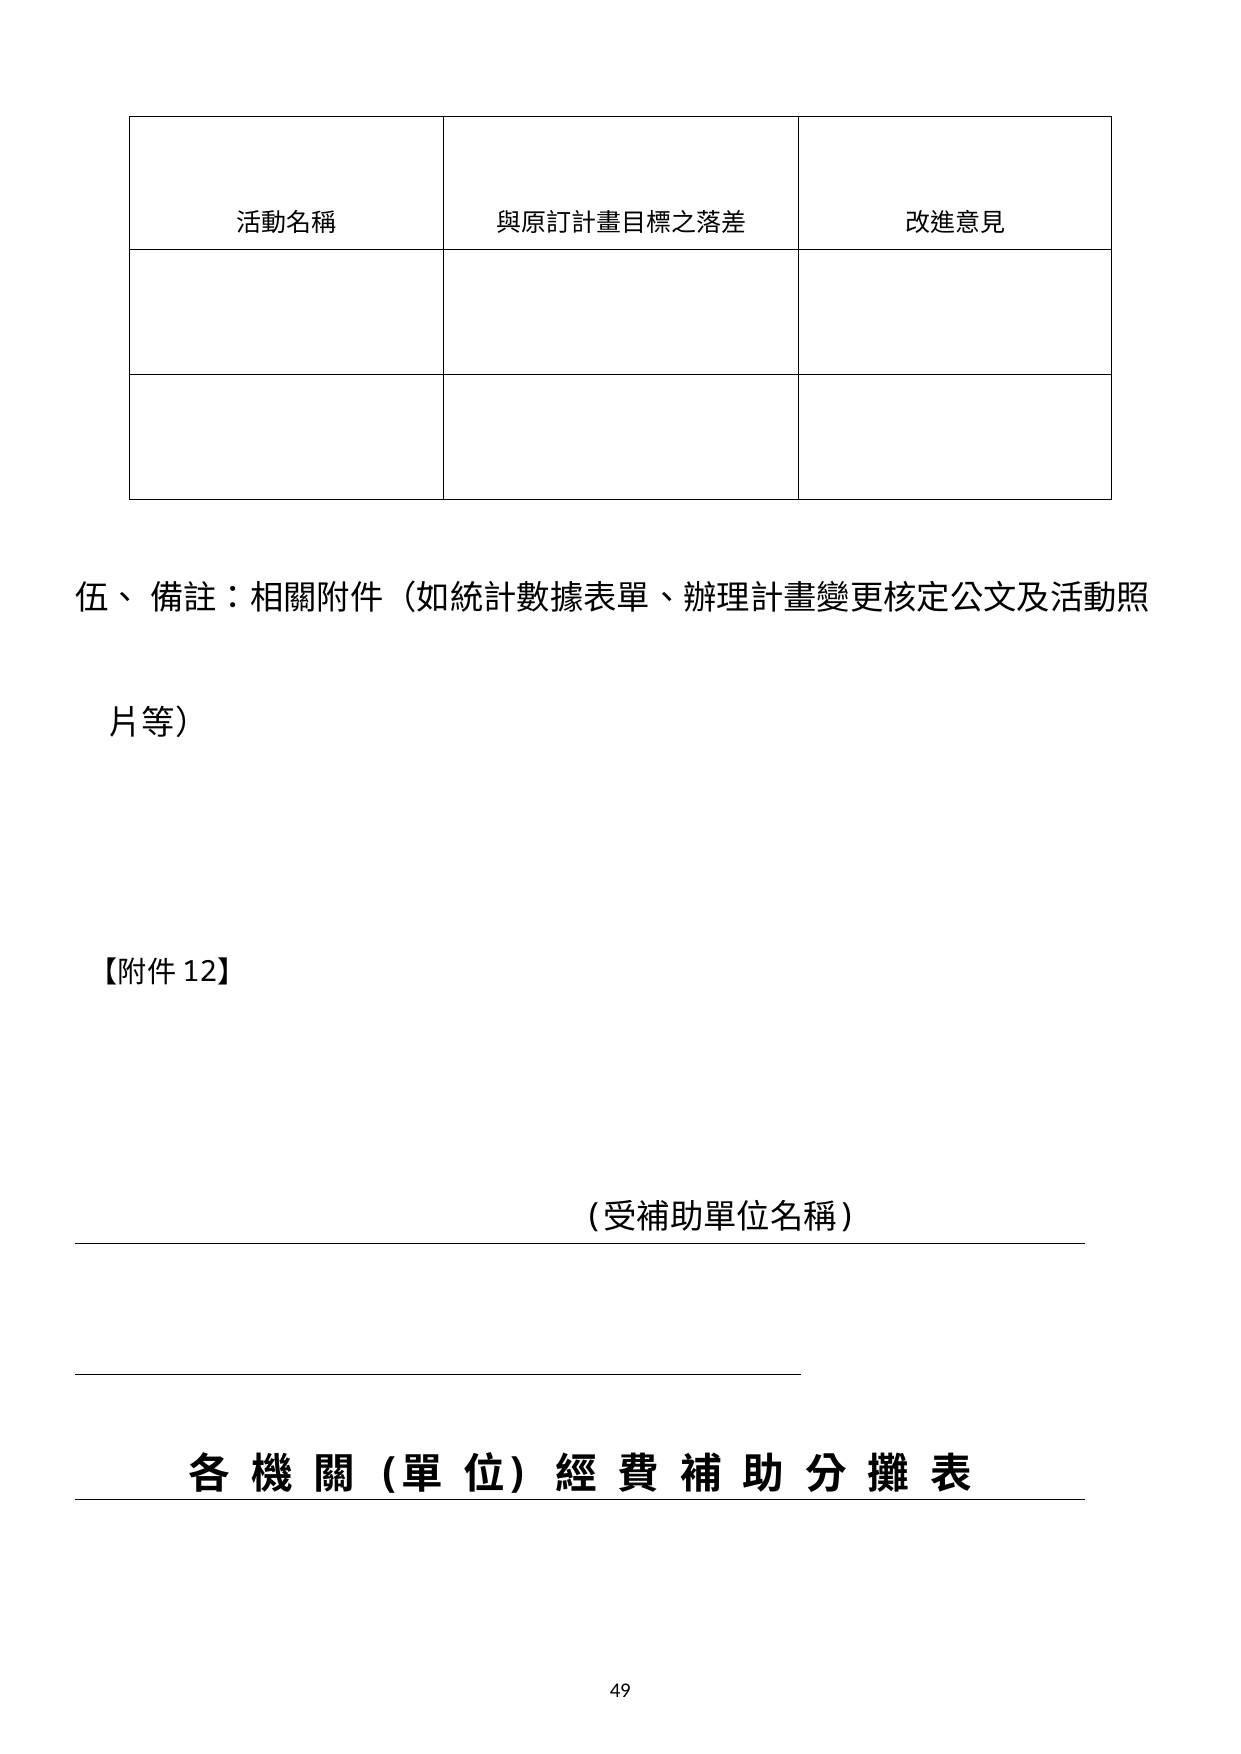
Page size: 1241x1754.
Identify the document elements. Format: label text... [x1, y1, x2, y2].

table_cell [130, 250, 443, 374]
list 備註：相關附件（如統計數據表單、辦理計畫變更核定公文及活動照 [75, 553, 1165, 616]
table_cell [799, 250, 1111, 374]
table_cell [847, 1244, 978, 1374]
text 【附件12】 [0, 928, 1240, 991]
table_cell [130, 375, 443, 499]
table_cell [978, 1244, 1085, 1374]
table_cell [444, 250, 798, 374]
table_header 活動名稱 [130, 117, 443, 249]
table_header (受補助單位名稱) [75, 1054, 1085, 1243]
table_header 改進意見 [799, 117, 1111, 249]
table_cell [444, 375, 798, 499]
table_header 與原訂計畫目標之落差 [444, 117, 798, 249]
text 片等） [75, 678, 1165, 741]
table_cell [799, 375, 1111, 499]
table_cell [75, 1244, 801, 1374]
table_cell [801, 1244, 847, 1374]
table_cell 各 機 關 (單 位) 經 費 補 助 分 攤 表 [75, 1374, 1085, 1499]
